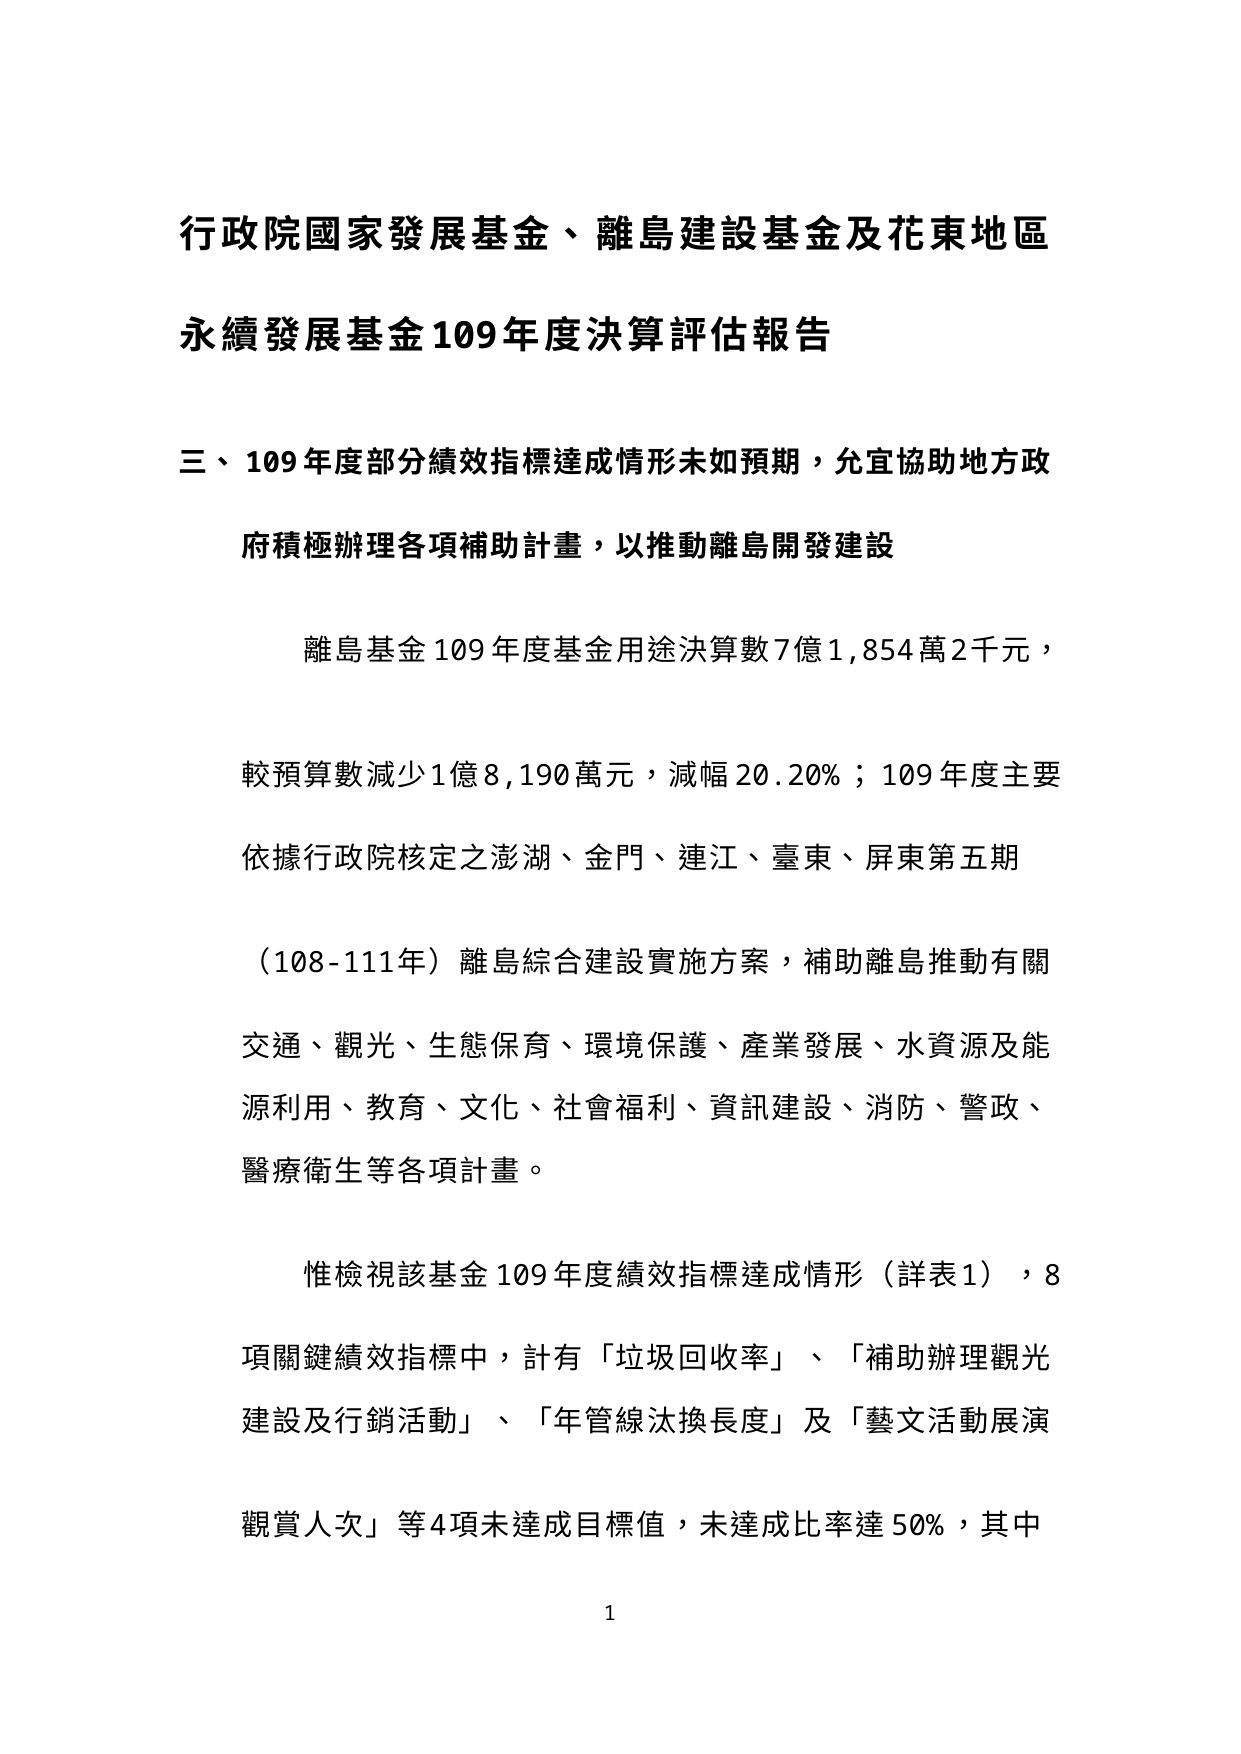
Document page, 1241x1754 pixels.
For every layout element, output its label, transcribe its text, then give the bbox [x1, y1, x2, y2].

text 惟檢視該基金109年度績效指標達成情形（詳表1），8項關鍵績效指標中，計有「垃圾回收率」、「補助辦理觀光建設及行銷活動」、「年管線汰換長度」及「藝文活動展演觀賞人次」等4項未達成目標值，未達成比率達50%，其中 [236, 1189, 1063, 1564]
text 行政院國家發展基金、離島建設基金及花東地區永續發展基金109年度決算評估報告 [177, 189, 1063, 377]
text 離島基金109年度基金用途決算數7億1,854萬2千元，較預算數減少1億8,190萬元，減幅20.20%；109年度主要依據行政院核定之澎湖、金門、連江、臺東、屏東第五期（108-111年）離島綜合建設實施方案，補助離島推動有關交通、觀光、生態保育、環境保護、產業發展、水資源及能源利用、教育、文化、社會福利、資訊建設、消防、警政、醫療衛生等各項計畫。 [236, 564, 1063, 1189]
text 三、109年度部分績效指標達成情形未如預期，允宜協助地方政府積極辦理各項補助計畫，以推動離島開發建設 [177, 377, 1063, 564]
